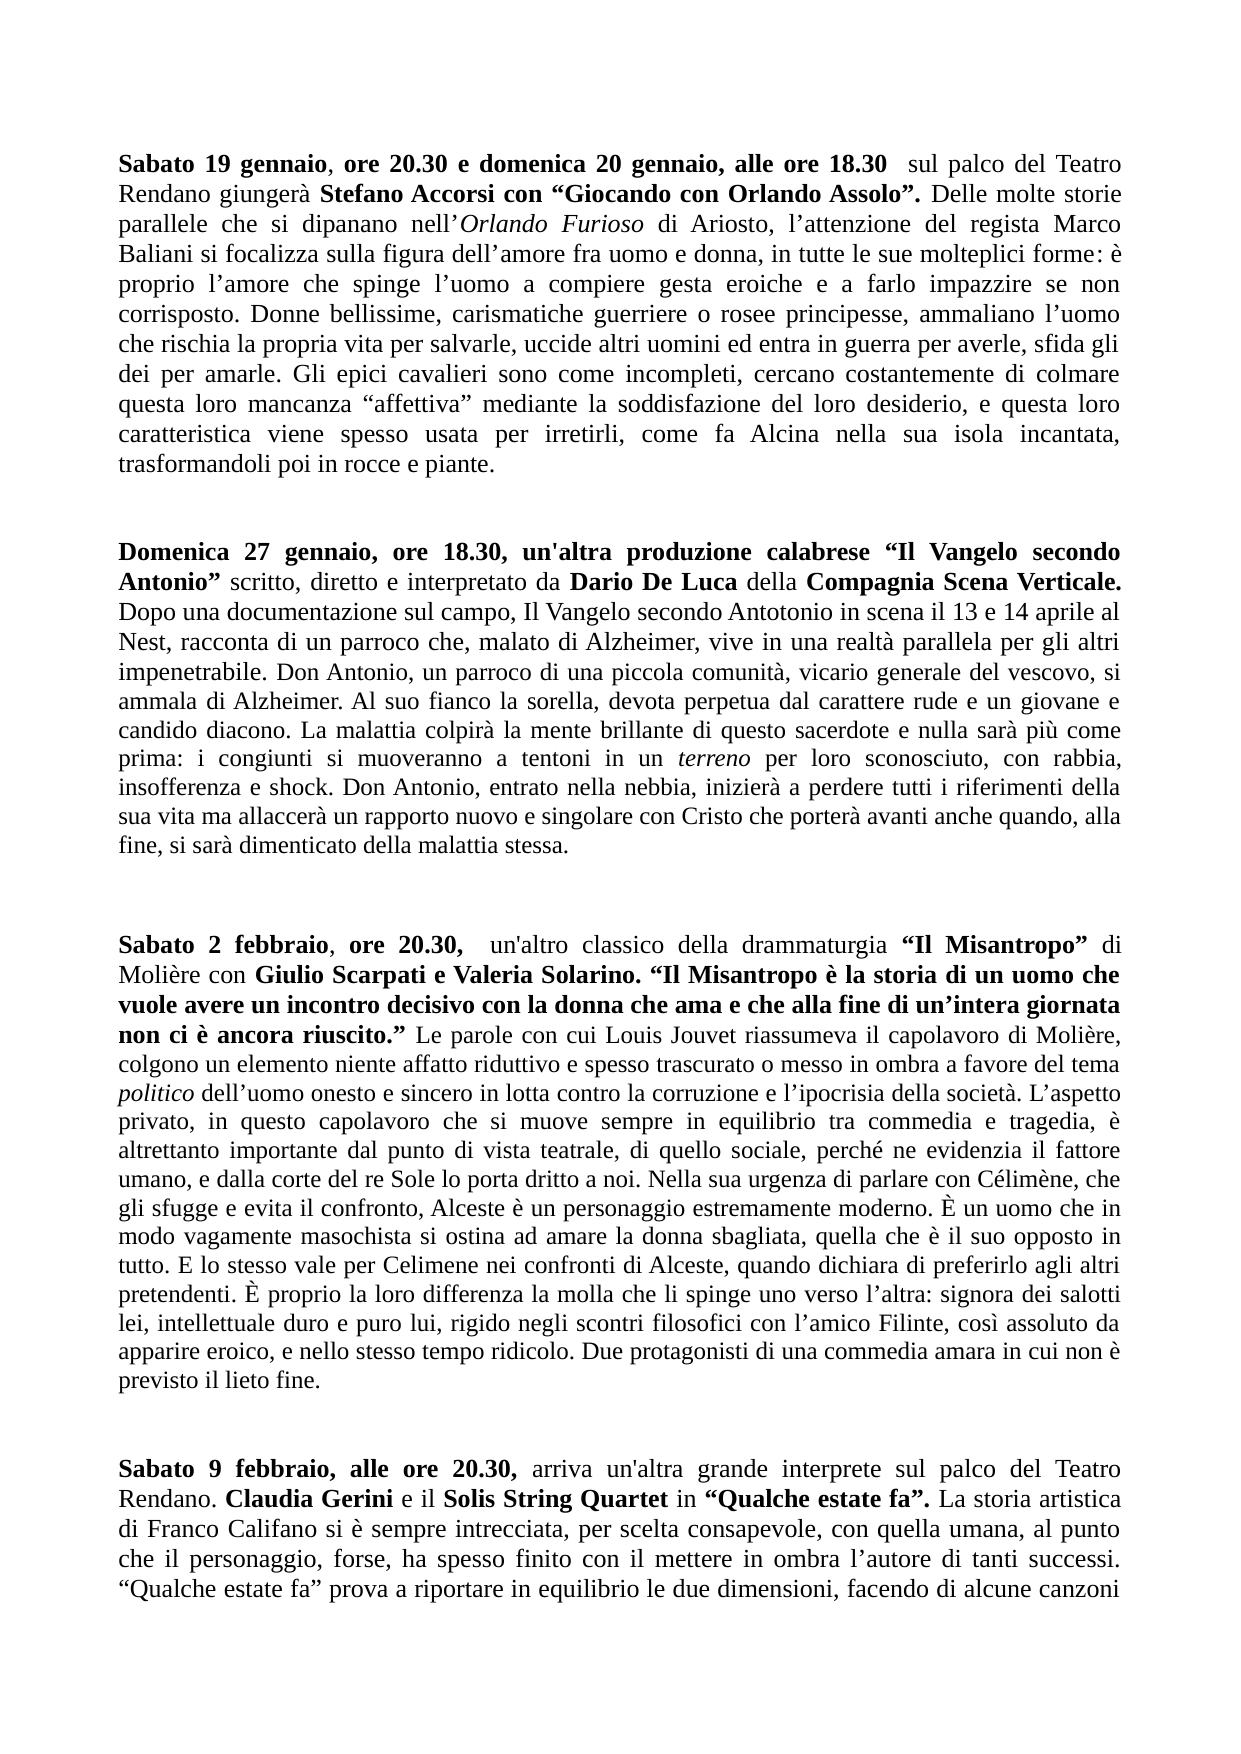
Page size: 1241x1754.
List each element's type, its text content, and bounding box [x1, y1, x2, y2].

text Sabato 9 febbraio, alle ore 20.30, arriva un'altra grande interprete sul palco del Teatro Rendano. Claudia Gerini e il Solis String Quartet in “Qualche estate fa”. La storia artistica di Franco Califano si è sempre intrecciata, per scelta consapevole, con quella umana, al punto che il personaggio, forse, ha spesso finito con il mettere in ombra l’autore di tanti successi. “Qualche estate fa” prova a riportare in equilibrio le due dimensioni, facendo di alcune canzoni [118, 1453, 1122, 1603]
text Sabato 19 gennaio, ore 20.30 e domenica 20 gennaio, alle ore 18.30 sul palco del Teatro Rendano giungerà Stefano Accorsi con “Giocando con Orlando Assolo”. Delle molte storie parallele che si dipanano nell’Orlando Furioso di Ariosto, l’attenzione del regista Marco Baliani si focalizza sulla figura dell’amore fra uomo e donna, in tutte le sue molteplici forme: è proprio l’amore che spinge l’uomo a compiere gesta eroiche e a farlo impazzire se non corrisposto. Donne bellissime, carismatiche guerriere o rosee principesse, ammaliano l’uomo che rischia la propria vita per salvarle, uccide altri uomini ed entra in guerra per averle, sfida gli dei per amarle. Gli epici cavalieri sono come incompleti, cercano costantemente di colmare questa loro mancanza “affettiva” mediante la soddisfazione del loro desiderio, e questa loro caratteristica viene spesso usata per irretirli, come fa Alcina nella sua isola incantata, trasformandoli poi in rocce e piante. [118, 148, 1122, 478]
text Sabato 2 febbraio, ore 20.30, un'altro classico della drammaturgia “Il Misantropo” di Molière con Giulio Scarpati e Valeria Solarino. “Il Misantropo è la storia di un uomo che vuole avere un incontro decisivo con la donna che ama e che alla fine di un’intera giornata non ci è ancora riuscito.” Le parole con cui Louis Jouvet riassumeva il capolavoro di Molière, colgono un elemento niente affatto riduttivo e spesso trascurato o messo in ombra a favore del tema politico dell’uomo onesto e sincero in lotta contro la corruzione e l’ipocrisia della società. L’aspetto privato, in questo capolavoro che si muove sempre in equilibrio tra commedia e tragedia, è altrettanto importante dal punto di vista teatrale, di quello sociale, perché ne evidenzia il fattore umano, e dalla corte del re Sole lo porta dritto a noi. Nella sua urgenza di parlare con Célimène, che gli sfugge e evita il confronto, Alceste è un personaggio estremamente moderno. È un uomo che in modo vagamente masochista si ostina ad amare la donna sbagliata, quella che è il suo opposto in tutto. E lo stesso vale per Celimene nei confronti di Alceste, quando dichiara di preferirlo agli altri pretendenti. È proprio la loro differenza la molla che li spinge uno verso l’altra: signora dei salotti lei, intellettuale duro e puro lui, rigido negli scontri filosofici con l’amico Filinte, così assoluto da apparire eroico, e nello stesso tempo ridicolo. Due protagonisti di una commedia amara in cui non è previsto il lieto fine. [118, 929, 1122, 1394]
text Domenica 27 gennaio, ore 18.30, un'altra produzione calabrese “Il Vangelo secondo Antonio” scritto, diretto e interpretato da Dario De Luca della Compagnia Scena Verticale. Dopo una documentazione sul campo, Il Vangelo secondo Antotonio in scena il 13 e 14 aprile al Nest, racconta di un parroco che, malato di Alzheimer, vive in una realtà parallela per gli altri impenetrabile. Don Antonio, un parroco di una piccola comunità, vicario generale del vescovo, si ammala di Alzheimer. Al suo fianco la sorella, devota perpetua dal carattere rude e un giovane e candido diacono. La malattia colpirà la mente brillante di questo sacerdote e nulla sarà più come prima: i congiunti si muoveranno a tentoni in un terreno per loro sconosciuto, con rabbia, insofferenza e shock. Don Antonio, entrato nella nebbia, inizierà a perdere tutti i riferimenti della sua vita ma allaccerà un rapporto nuovo e singolare con Cristo che porterà avanti anche quando, alla fine, si sarà dimenticato della malattia stessa. [118, 536, 1122, 858]
